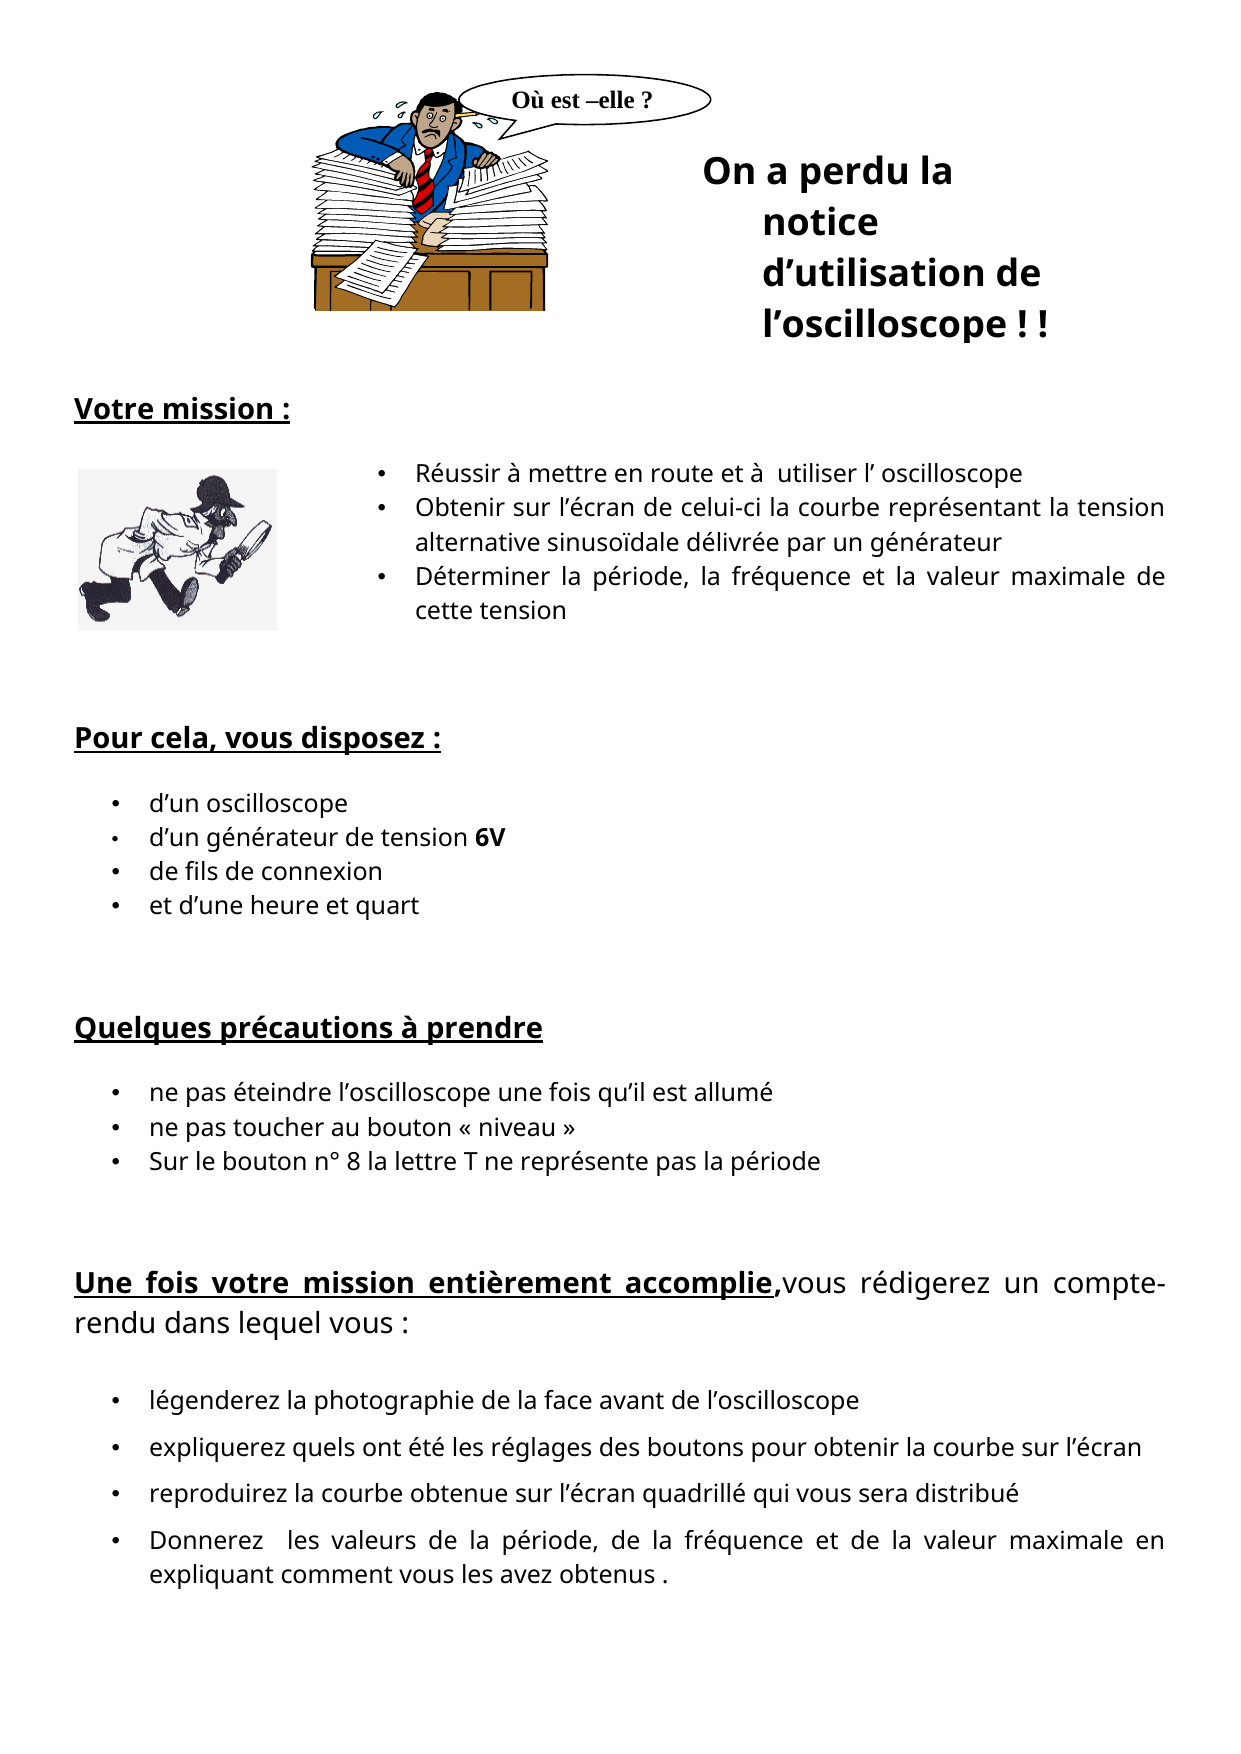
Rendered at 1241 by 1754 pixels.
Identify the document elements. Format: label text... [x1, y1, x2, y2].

subtitle Quelques précautions à prendre [74, 1007, 1166, 1047]
list de fils de connexion [111, 853, 1166, 888]
list expliquerez quels ont été les réglages des boutons pour obtenir la courbe sur l’écran [111, 1429, 1166, 1463]
text Votre mission : [74, 388, 1166, 428]
list et d’une heure et quart [111, 888, 1166, 922]
list Sur le bouton n° 8 la lettre T ne représente pas la période [111, 1143, 1166, 1177]
list ne pas éteindre l’oscilloscope une fois qu’il est allumé [111, 1075, 1166, 1109]
list ne pas toucher au bouton « niveau » [111, 1109, 1166, 1143]
list d’un oscilloscope [111, 785, 1166, 819]
list reproduirez la courbe obtenue sur l’écran quadrillé qui vous sera distribué [111, 1476, 1166, 1510]
text Pour cela, vous disposez : [74, 717, 1166, 757]
list Obtenir sur l’écran de celui-ci la courbe représentant la tension alternative sinusoïdale délivrée par un générateur [377, 490, 1166, 558]
list Réussir à mettre en route et à utiliser l’ oscilloscope [377, 456, 1166, 490]
list légenderez la photographie de la face avant de l’oscilloscope [111, 1383, 1166, 1417]
list Déterminer la période, la fréquence et la valeur maximale de cette tension [377, 558, 1166, 626]
list d’un générateur de tension 6V [111, 819, 1166, 853]
picture [78, 469, 278, 631]
text Une fois votre mission entièrement accomplie,vous rédigerez un compte-rendu dans lequel vous : [74, 1263, 1166, 1342]
list Donnerez les valeurs de la période, de la fréquence et de la valeur maximale en expliquant comment vous les avez obtenus . [111, 1523, 1166, 1591]
subtitle On a perdu la notice d’utilisation de l’oscilloscope ! ! ! [702, 144, 1062, 343]
